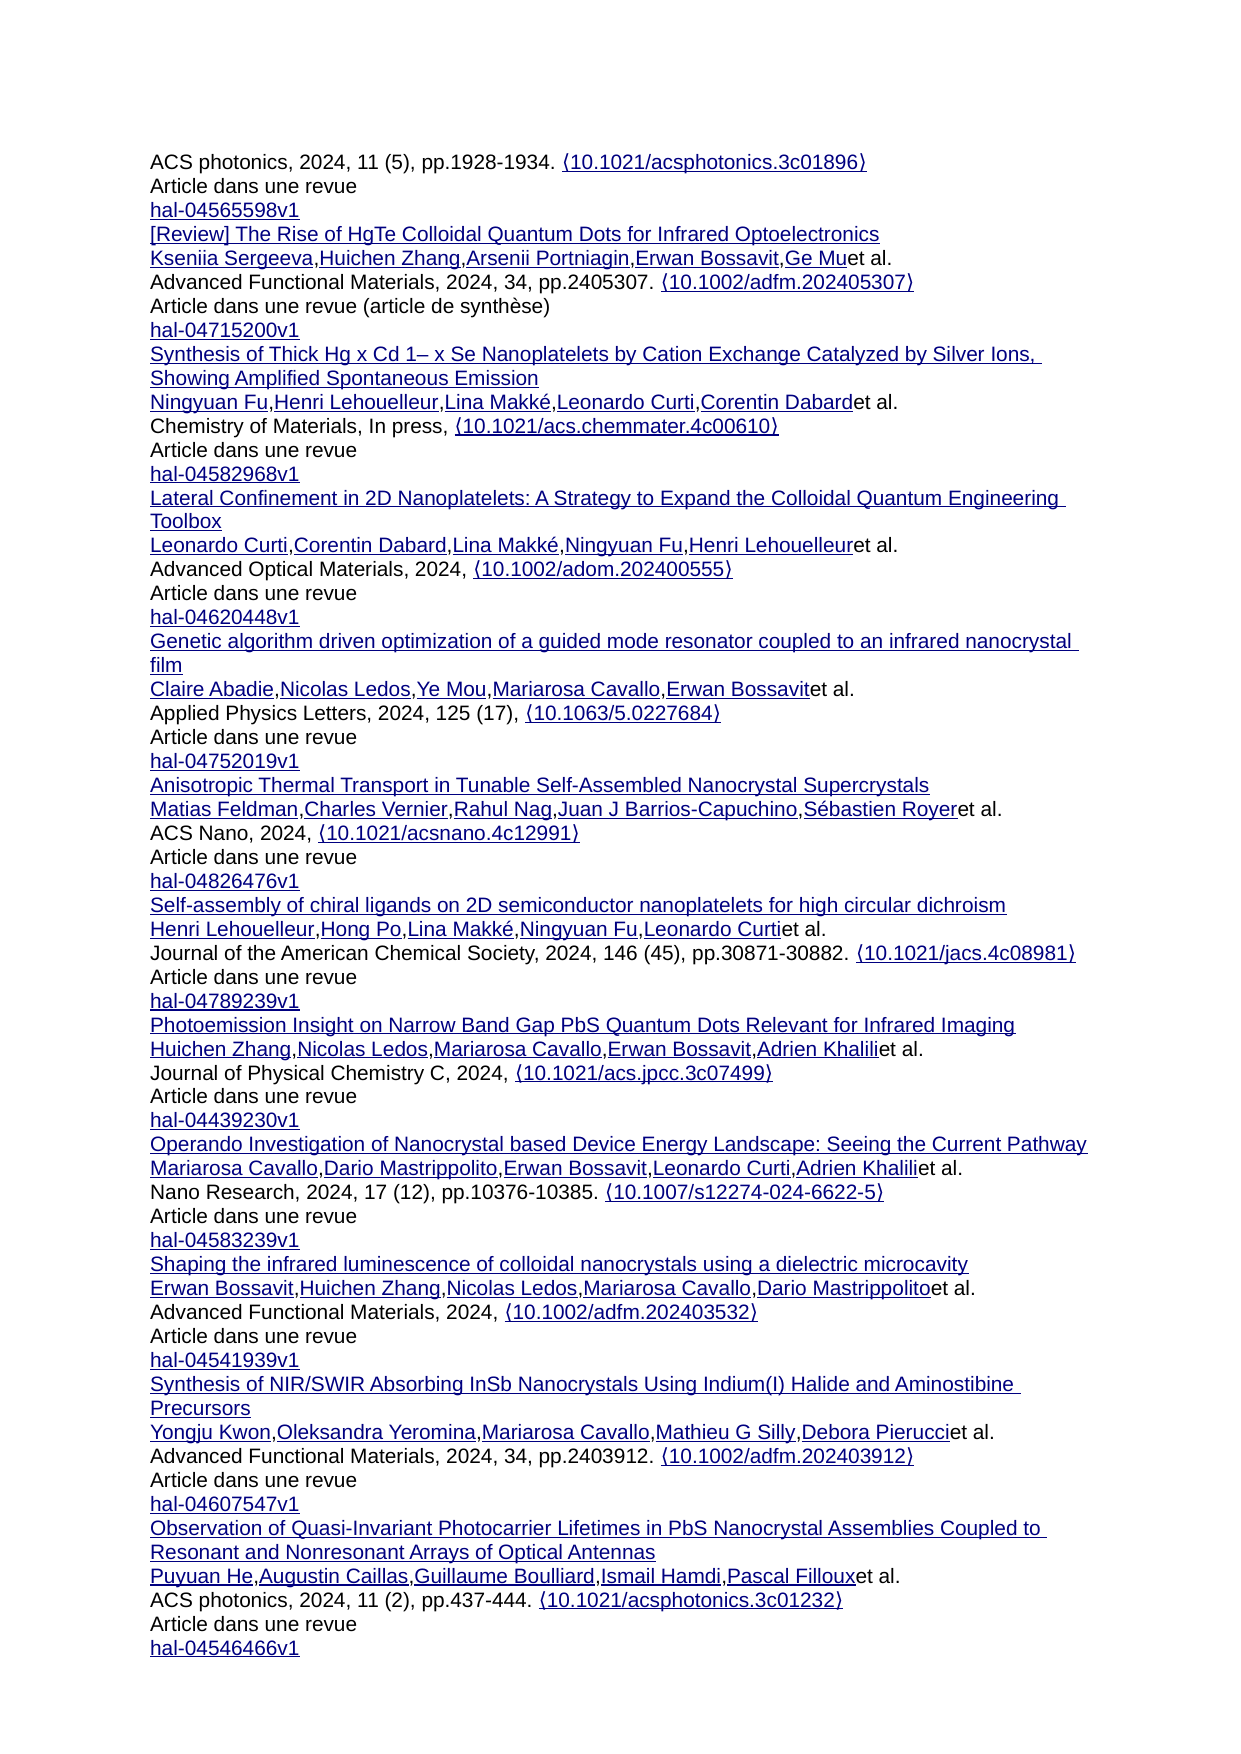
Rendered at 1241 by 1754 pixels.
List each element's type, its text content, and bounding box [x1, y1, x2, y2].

table_cell [Review] The Rise of HgTe Colloidal Quantum Dots for Infrared Optoelectronics Kseniia Sergeeva,Huichen Zhang,Arsenii Portniagin,Erwan Bossavit,Ge Muet al. Advanced Functional Materials, 2024, 34, pp.2405307. ⟨10.1002/adfm.202405307⟩ Article dans une revue (article de synthèse) hal-04715200v1 [150, 222, 1090, 342]
table_cell Synthesis of Thick Hg x Cd 1– x Se Nanoplatelets by Cation Exchange Catalyzed by Silver Ions, Showing Amplified Spontaneous Emission Ningyuan Fu,Henri Lehouelleur,Lina Makké,Leonardo Curti,Corentin Dabardet al. Chemistry of Materials, In press, ⟨10.1021/acs.chemmater.4c00610⟩ Article dans une revue hal-04582968v1 [150, 342, 1090, 485]
table_cell Genetic algorithm driven optimization of a guided mode resonator coupled to an infrared nanocrystal film Claire Abadie,Nicolas Ledos,Ye Mou,Mariarosa Cavallo,Erwan Bossavitet al. Applied Physics Letters, 2024, 125 (17), ⟨10.1063/5.0227684⟩ Article dans une revue hal-04752019v1 [150, 629, 1090, 773]
table_cell Shaping the infrared luminescence of colloidal nanocrystals using a dielectric microcavity Erwan Bossavit,Huichen Zhang,Nicolas Ledos,Mariarosa Cavallo,Dario Mastrippolitoet al. Advanced Functional Materials, 2024, ⟨10.1002/adfm.202403532⟩ Article dans une revue hal-04541939v1 [150, 1252, 1090, 1372]
table_cell Lateral Confinement in 2D Nanoplatelets: A Strategy to Expand the Colloidal Quantum Engineering Toolbox Leonardo Curti,Corentin Dabard,Lina Makké,Ningyuan Fu,Henri Lehouelleuret al. Advanced Optical Materials, 2024, ⟨10.1002/adom.202400555⟩ Article dans une revue hal-04620448v1 [150, 485, 1090, 629]
table_cell Photoemission Insight on Narrow Band Gap PbS Quantum Dots Relevant for Infrared Imaging Huichen Zhang,Nicolas Ledos,Mariarosa Cavallo,Erwan Bossavit,Adrien Khaliliet al. Journal of Physical Chemistry C, 2024, ⟨10.1021/acs.jpcc.3c07499⟩ Article dans une revue hal-04439230v1 [150, 1013, 1090, 1132]
table_cell Anisotropic Thermal Transport in Tunable Self-Assembled Nanocrystal Supercrystals Matias Feldman,Charles Vernier,Rahul Nag,Juan J Barrios-Capuchino,Sébastien Royeret al. ACS Nano, 2024, ⟨10.1021/acsnano.4c12991⟩ Article dans une revue hal-04826476v1 [150, 773, 1090, 893]
table_cell Observation of Quasi-Invariant Photocarrier Lifetimes in PbS Nanocrystal Assemblies Coupled to Resonant and Nonresonant Arrays of Optical Antennas Puyuan He,Augustin Caillas,Guillaume Boulliard,Ismail Hamdi,Pascal Fillouxet al. ACS photonics, 2024, 11 (2), pp.437-444. ⟨10.1021/acsphotonics.3c01232⟩ Article dans une revue hal-04546466v1 [150, 1516, 1090, 1659]
table_cell Self-assembly of chiral ligands on 2D semiconductor nanoplatelets for high circular dichroism Henri Lehouelleur,Hong Po,Lina Makké,Ningyuan Fu,Leonardo Curtiet al. Journal of the American Chemical Society, 2024, 146 (45), pp.30871-30882. ⟨10.1021/jacs.4c08981⟩ Article dans une revue hal-04789239v1 [150, 893, 1090, 1012]
table_cell Operando Investigation of Nanocrystal based Device Energy Landscape: Seeing the Current Pathway Mariarosa Cavallo,Dario Mastrippolito,Erwan Bossavit,Leonardo Curti,Adrien Khaliliet al. Nano Research, 2024, 17 (12), pp.10376-10385. ⟨10.1007/s12274-024-6622-5⟩ Article dans une revue hal-04583239v1 [150, 1132, 1090, 1252]
table_cell Synthesis of NIR/SWIR Absorbing InSb Nanocrystals Using Indium(I) Halide and Aminostibine Precursors Yongju Kwon,Oleksandra Yeromina,Mariarosa Cavallo,Mathieu G Silly,Debora Pierucciet al. Advanced Functional Materials, 2024, 34, pp.2403912. ⟨10.1002/adfm.202403912⟩ Article dans une revue hal-04607547v1 [150, 1372, 1090, 1516]
table_cell ACS photonics, 2024, 11 (5), pp.1928-1934. ⟨10.1021/acsphotonics.3c01896⟩ Article dans une revue hal-04565598v1 [150, 150, 1090, 222]
